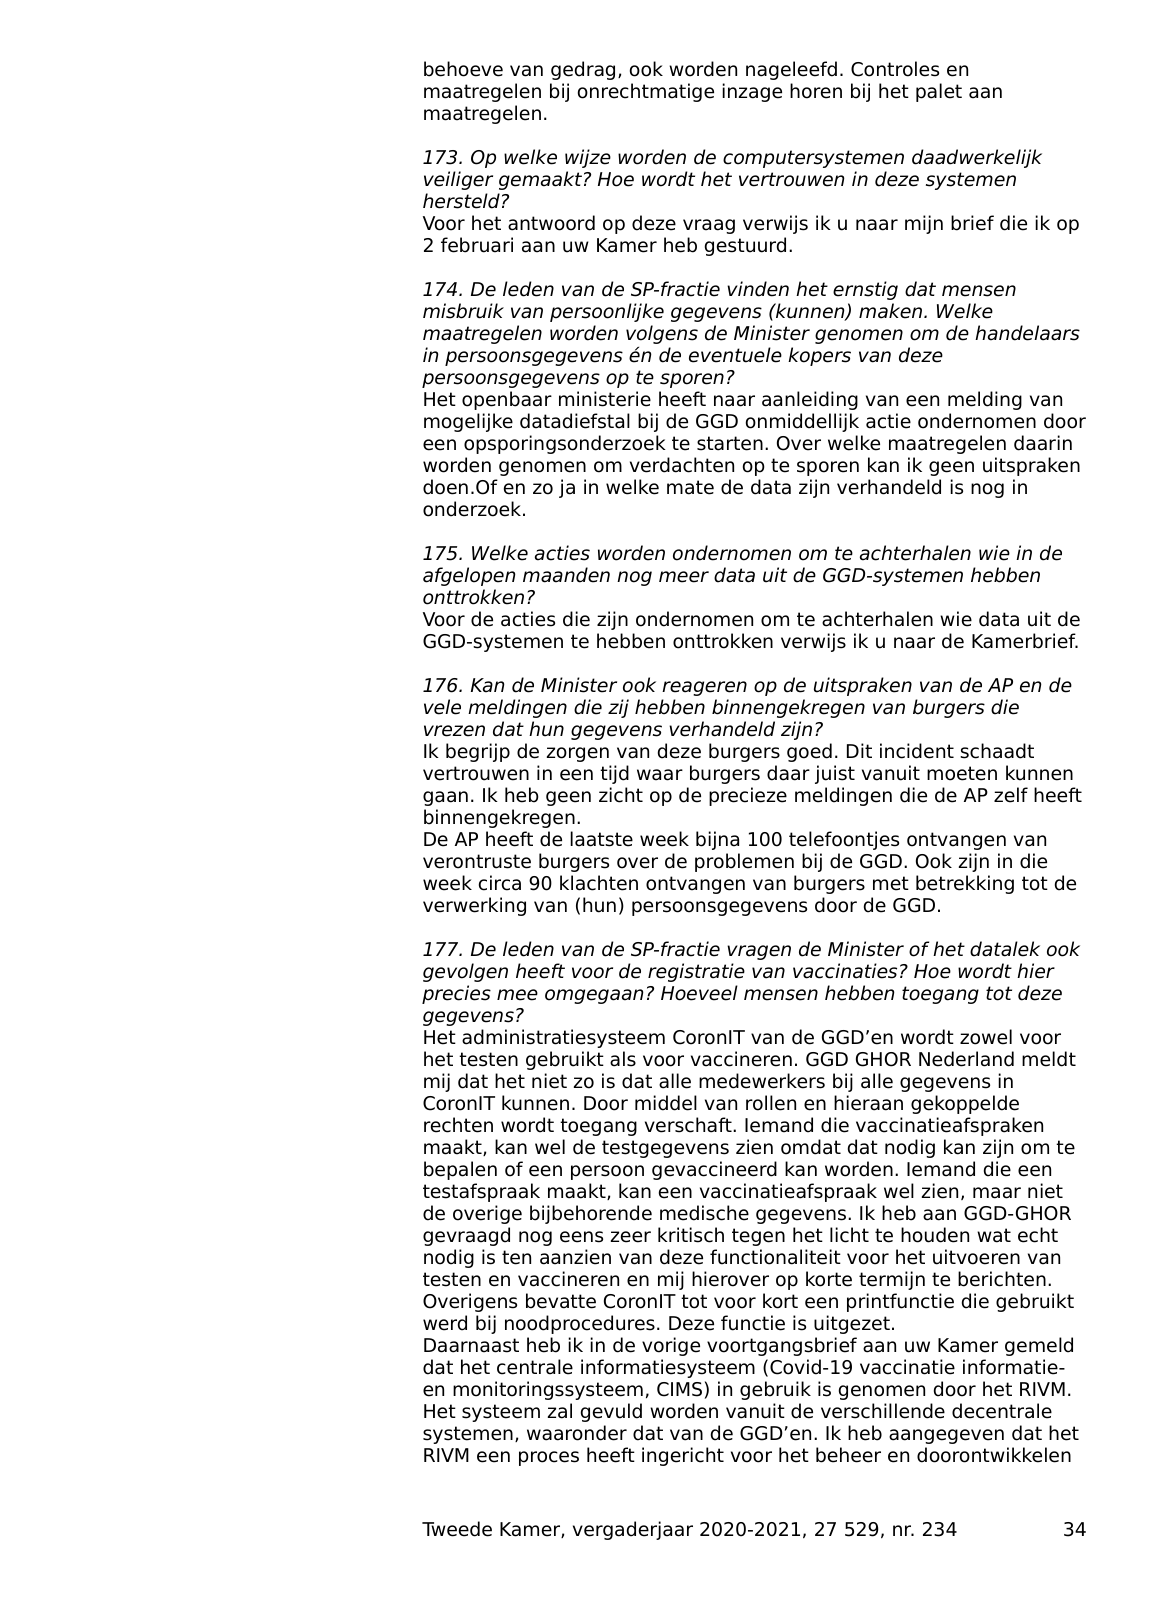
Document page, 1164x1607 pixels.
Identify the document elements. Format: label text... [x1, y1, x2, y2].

text 177. De leden van de SP-fractie vragen de Minister of het datalek ook gevolgen heeft voor de registratie van vaccinaties? Hoe wordt hier precies mee omgegaan? Hoeveel mensen hebben toegang tot deze gegevens? [422, 939, 1087, 1027]
text Voor het antwoord op deze vraag verwijs ik u naar mijn brief die ik op 2 februari aan uw Kamer heb gestuurd. [422, 213, 1087, 257]
text Voor de acties die zijn ondernomen om te achterhalen wie data uit de GGD-systemen te hebben onttrokken verwijs ik u naar de Kamerbrief. [422, 609, 1087, 653]
text 174. De leden van de SP-fractie vinden het ernstig dat mensen misbruik van persoonlijke gegevens (kunnen) maken. Welke maatregelen worden volgens de Minister genomen om de handelaars in persoonsgegevens én de eventuele kopers van deze persoonsgegevens op te sporen? [422, 279, 1087, 389]
text Het openbaar ministerie heeft naar aanleiding van een melding van mogelijke datadiefstal bij de GGD onmiddellijk actie ondernomen door een opsporingsonderzoek te starten. Over welke maatregelen daarin worden genomen om verdachten op te sporen kan ik geen uitspraken doen.Of en zo ja in welke mate de data zijn verhandeld is nog in onderzoek. [422, 389, 1087, 521]
text 176. Kan de Minister ook reageren op de uitspraken van de AP en de vele meldingen die zij hebben binnengekregen van burgers die vrezen dat hun gegevens verhandeld zijn? [422, 675, 1087, 741]
text 173. Op welke wijze worden de computersystemen daadwerkelijk veiliger gemaakt? Hoe wordt het vertrouwen in deze systemen hersteld? [422, 147, 1087, 213]
text De AP heeft de laatste week bijna 100 telefoontjes ontvangen van verontruste burgers over de problemen bij de GGD. Ook zijn in die week circa 90 klachten ontvangen van burgers met betrekking tot de verwerking van (hun) persoonsgegevens door de GGD. [422, 829, 1087, 917]
text Het administratiesysteem CoronIT van de GGD’en wordt zowel voor het testen gebruikt als voor vaccineren. GGD GHOR Nederland meldt mij dat het niet zo is dat alle medewerkers bij alle gegevens in CoronIT kunnen. Door middel van rollen en hieraan gekoppelde rechten wordt toegang verschaft. Iemand die vaccinatieafspraken maakt, kan wel de testgegevens zien omdat dat nodig kan zijn om te bepalen of een persoon gevaccineerd kan worden. Iemand die een testafspraak maakt, kan een vaccinatieafspraak wel zien, maar niet de overige bijbehorende medische gegevens. Ik heb aan GGD-GHOR gevraagd nog eens zeer kritisch tegen het licht te houden wat echt nodig is ten aanzien van deze functionaliteit voor het uitvoeren van testen en vaccineren en mij hierover op korte termijn te berichten. Overigens bevatte CoronIT tot voor kort een printfunctie die gebruikt werd bij noodprocedures. Deze functie is uitgezet. [422, 1027, 1087, 1335]
text Ik begrijp de zorgen van deze burgers goed. Dit incident schaadt vertrouwen in een tijd waar burgers daar juist vanuit moeten kunnen gaan. Ik heb geen zicht op de precieze meldingen die de AP zelf heeft binnengekregen. [422, 741, 1087, 829]
text 175. Welke acties worden ondernomen om te achterhalen wie in de afgelopen maanden nog meer data uit de GGD-systemen hebben onttrokken? [422, 543, 1087, 609]
text behoeve van gedrag, ook worden nageleefd. Controles en maatregelen bij onrechtmatige inzage horen bij het palet aan maatregelen. [422, 59, 1087, 125]
text Daarnaast heb ik in de vorige voortgangsbrief aan uw Kamer gemeld dat het centrale informatiesysteem (Covid-19 vaccinatie informatie- en monitoringssysteem, CIMS) in gebruik is genomen door het RIVM. Het systeem zal gevuld worden vanuit de verschillende decentrale systemen, waaronder dat van de GGD’en. Ik heb aangegeven dat het RIVM een proces heeft ingericht voor het beheer en doorontwikkelen [422, 1335, 1087, 1467]
